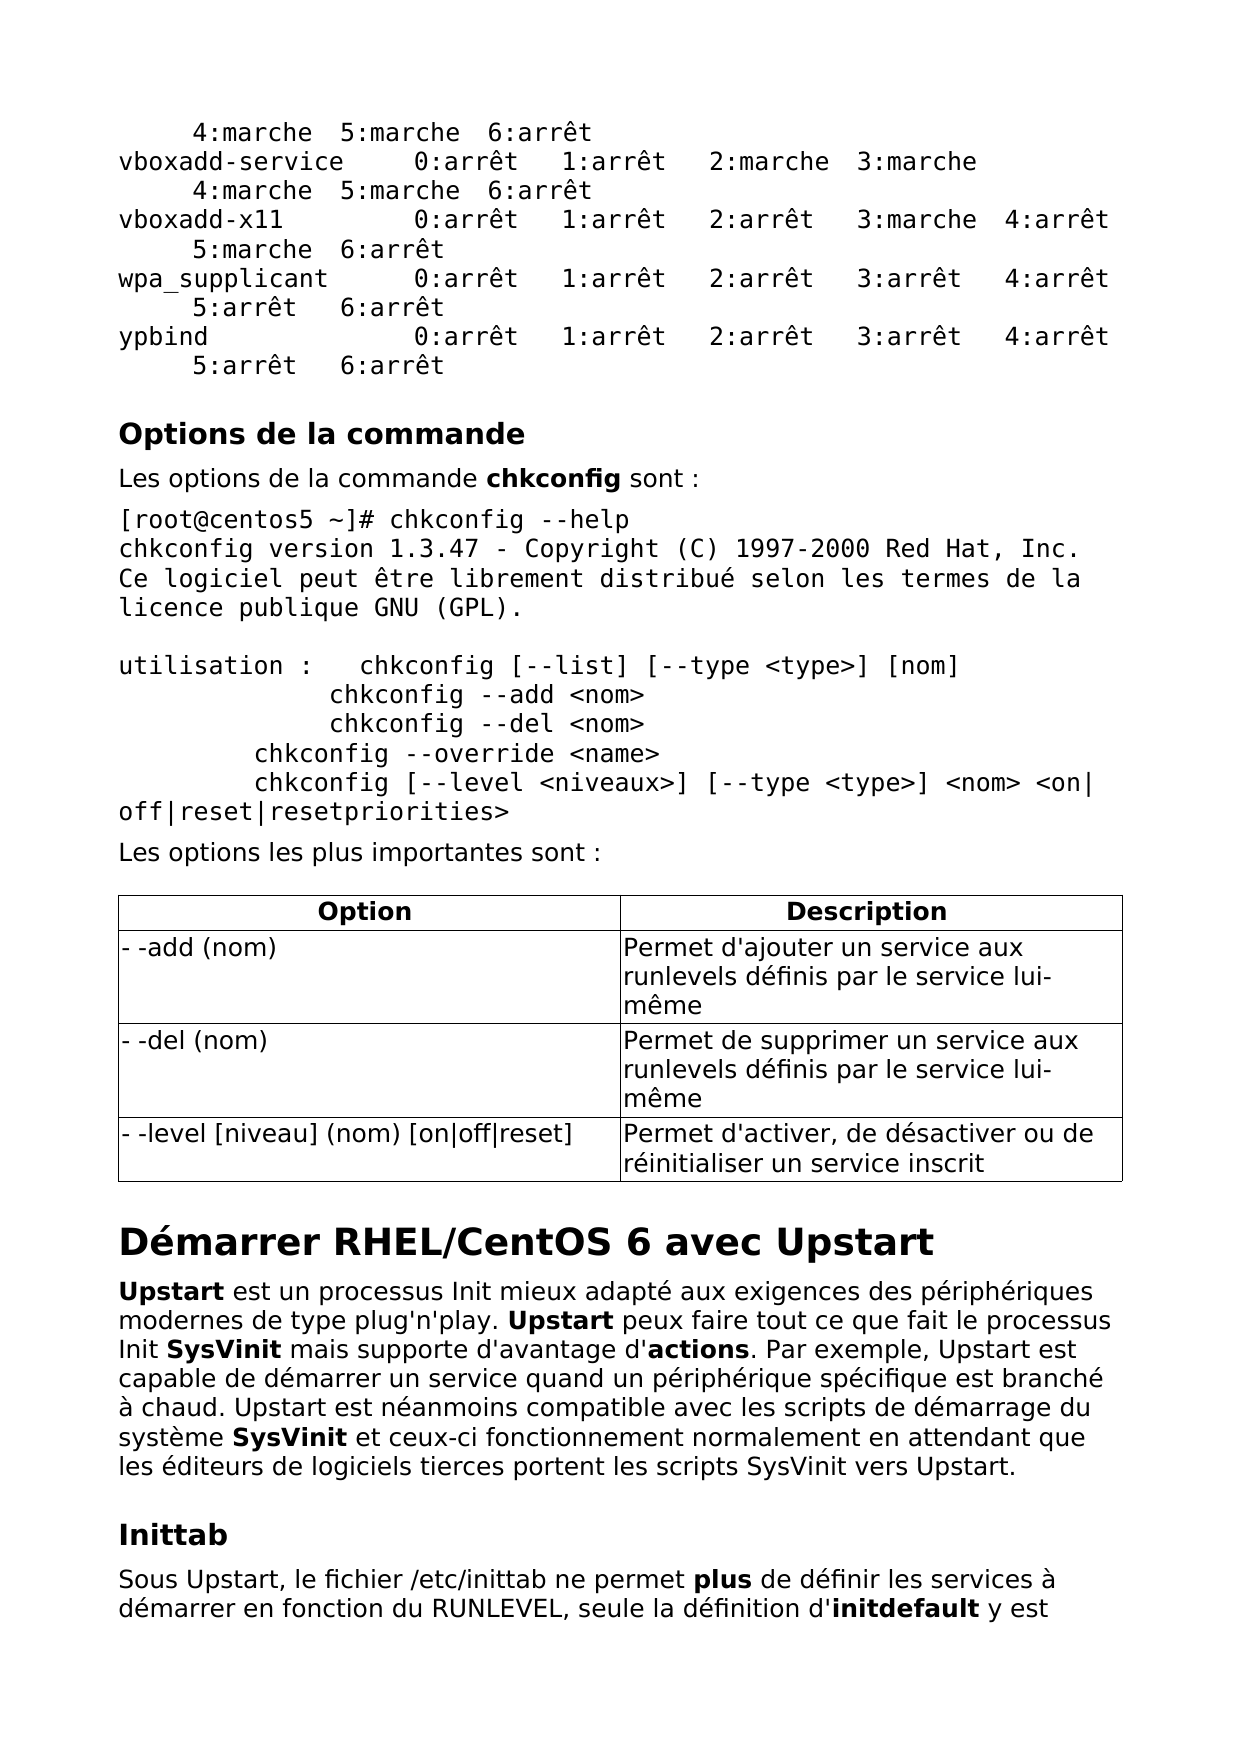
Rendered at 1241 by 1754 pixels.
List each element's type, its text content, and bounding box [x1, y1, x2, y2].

table_cell Permet de supprimer un service aux runlevels définis par le service lui-même [621, 1024, 1122, 1117]
text Les options de la commande chkconfig sont : [118, 464, 1122, 493]
text [root@centos5 ~]# chkconfig --help chkconfig version 1.3.47 - Copyright (C) 1997-2000 Red Hat, Inc. Ce logiciel peut être librement distribué selon les termes de la licence publique GNU (GPL). utilisation : chkconfig [--list] [--type <type>] [nom] chkconfig --add <nom> chkconfig --del <nom> chkconfig --override <name> chkconfig [--level <niveaux>] [--type <type>] <nom> <on|off|reset|resetpriorities> [118, 506, 1122, 826]
text 4:marche 5:marche 6:arrêt vboxadd-service 0:arrêt 1:arrêt 2:marche 3:marche 4:marche 5:marche 6:arrêt vboxadd-x11 0:arrêt 1:arrêt 2:arrêt 3:marche 4:arrêt 5:marche 6:arrêt wpa_supplicant 0:arrêt 1:arrêt 2:arrêt 3:arrêt 4:arrêt 5:arrêt 6:arrêt ypbind 0:arrêt 1:arrêt 2:arrêt 3:arrêt 4:arrêt 5:arrêt 6:arrêt [118, 118, 1122, 381]
text Les options les plus importantes sont : [118, 838, 1122, 867]
table_cell - -level [niveau] (nom) [on|off|reset] [119, 1118, 620, 1181]
text Sous Upstart, le fichier /etc/inittab ne permet plus de définir les services à démarrer en fonction du RUNLEVEL, seule la définition d'initdefault y est [118, 1565, 1122, 1623]
table_cell Permet d'ajouter un service aux runlevels définis par le service lui-même [621, 931, 1122, 1023]
table_cell Permet d'activer, de désactiver ou de réinitialiser un service inscrit [621, 1118, 1122, 1181]
text Upstart est un processus Init mieux adapté aux exigences des périphériques modernes de type plug'n'play. Upstart peux faire tout ce que fait le processus Init SysVinit mais supporte d'avantage d'actions. Par exemple, Upstart est capable de démarrer un service quand un périphérique spécifique est branché à chaud. Upstart est néanmoins compatible avec les scripts de démarrage du système SysVinit et ceux-ci fonctionnement normalement en attendant que les éditeurs de logiciels tierces portent les scripts SysVinit vers Upstart. [118, 1277, 1122, 1481]
subtitle Démarrer RHEL/CentOS 6 avec Upstart [118, 1221, 1122, 1264]
table_header Description [621, 896, 1122, 930]
table_header Option [119, 896, 620, 930]
table_cell - -del (nom) [119, 1024, 620, 1117]
table_cell - -add (nom) [119, 931, 620, 1023]
subtitle Inittab [118, 1518, 1122, 1552]
subtitle Options de la commande [118, 417, 1122, 451]
